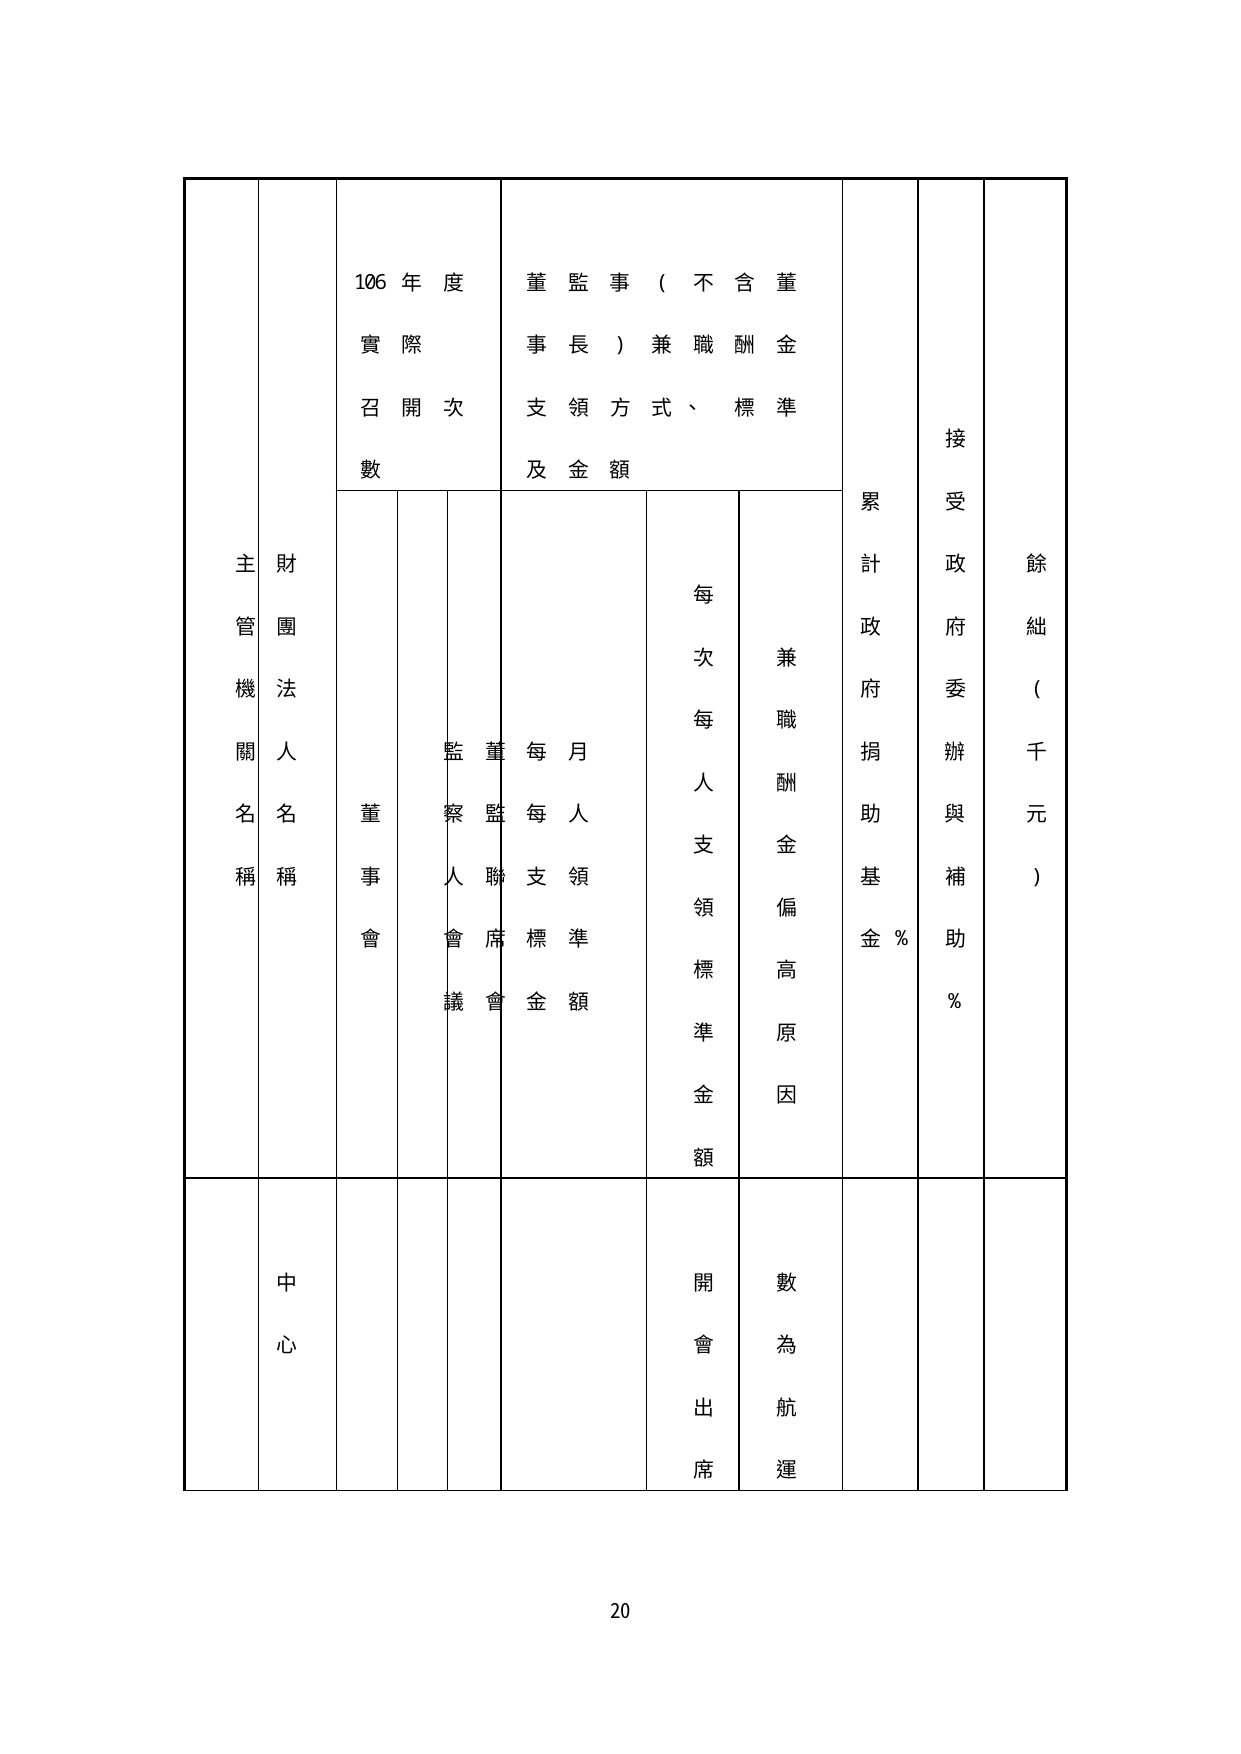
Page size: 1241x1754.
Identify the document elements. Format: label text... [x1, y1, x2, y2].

table_cell [337, 1179, 397, 1490]
table_cell [502, 1179, 646, 1490]
table_header 財團法人名稱 [259, 180, 336, 1177]
table_header 董監事(不含董事長)兼職酬金支領方式、標準及金額 [502, 180, 842, 490]
table_header 106年度實際 召開次數 [337, 180, 500, 490]
table_cell 董事會 [337, 491, 397, 1177]
table_cell 中心 [259, 1179, 336, 1490]
table_cell [919, 1179, 983, 1490]
table_cell 每次每人支領標準金額 [647, 491, 738, 1177]
table_cell [448, 1179, 500, 1490]
table_cell [398, 1179, 447, 1490]
table_cell [843, 1179, 917, 1490]
table_cell 開會出席 [647, 1179, 738, 1490]
table_cell 董監聯席會 [448, 491, 500, 1177]
table_header 餘絀(千元) [985, 180, 1065, 1177]
table_cell 每月每人支領標準金額 [502, 491, 646, 1177]
table_header 主管機關名稱 [186, 180, 258, 1177]
table_header 累計政府捐助基金% [843, 180, 917, 1177]
table_header 接受政府委辦與補助% [919, 180, 983, 1177]
table_cell 兼職酬金偏高原因 [740, 491, 842, 1177]
table_cell [985, 1179, 1065, 1490]
table_cell 數為航運 [740, 1179, 842, 1490]
table_cell 監察人會議 [398, 491, 447, 1177]
table_cell [186, 1179, 258, 1490]
